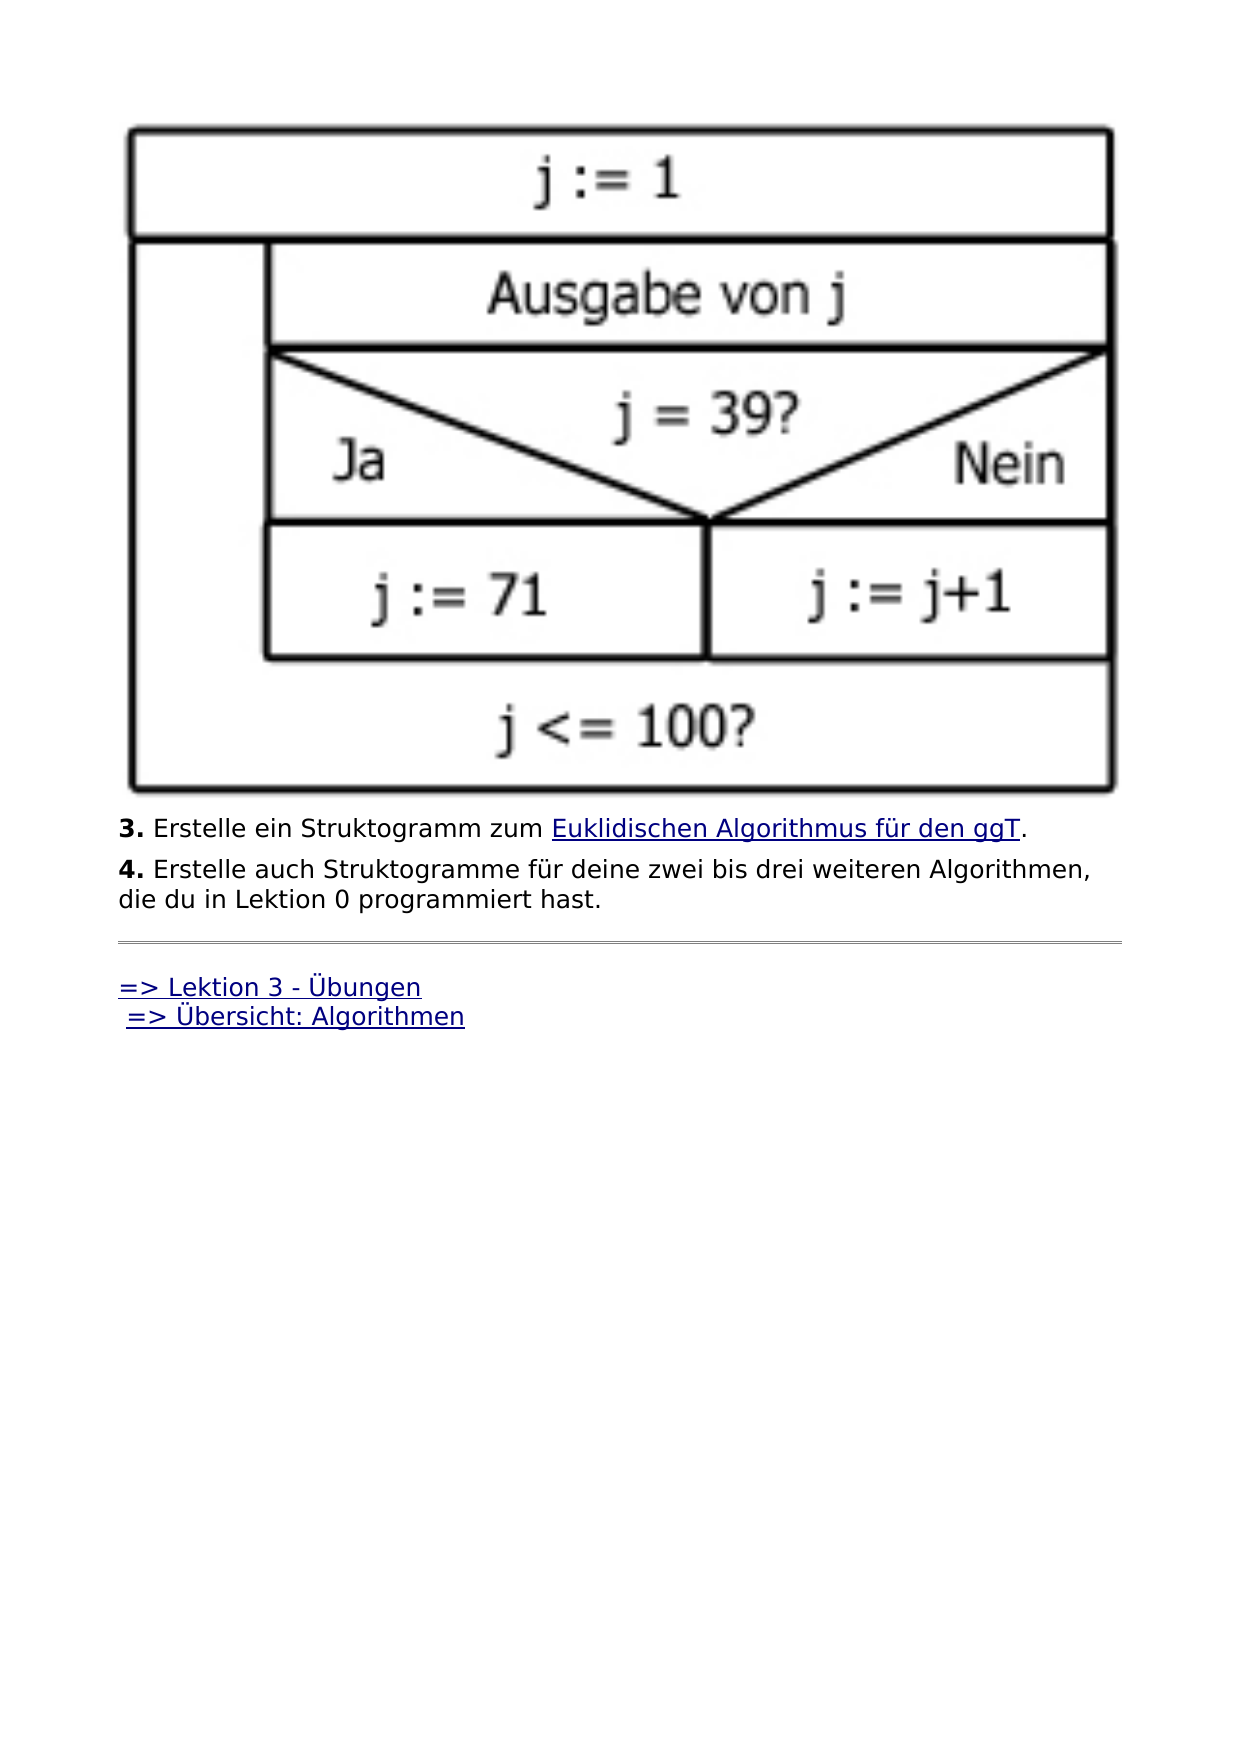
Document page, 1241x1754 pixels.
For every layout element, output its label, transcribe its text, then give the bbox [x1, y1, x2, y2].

text 3. Erstelle ein Struktogramm zum Euklidischen Algorithmus für den ggT. [118, 814, 1122, 843]
picture [118, 118, 1123, 802]
text 4. Erstelle auch Struktogramme für deine zwei bis drei weiteren Algorithmen, die du in Lektion 0 programmiert hast. [118, 856, 1122, 914]
text => Lektion 3 - Übungen => Übersicht: Algorithmen [118, 973, 1122, 1031]
